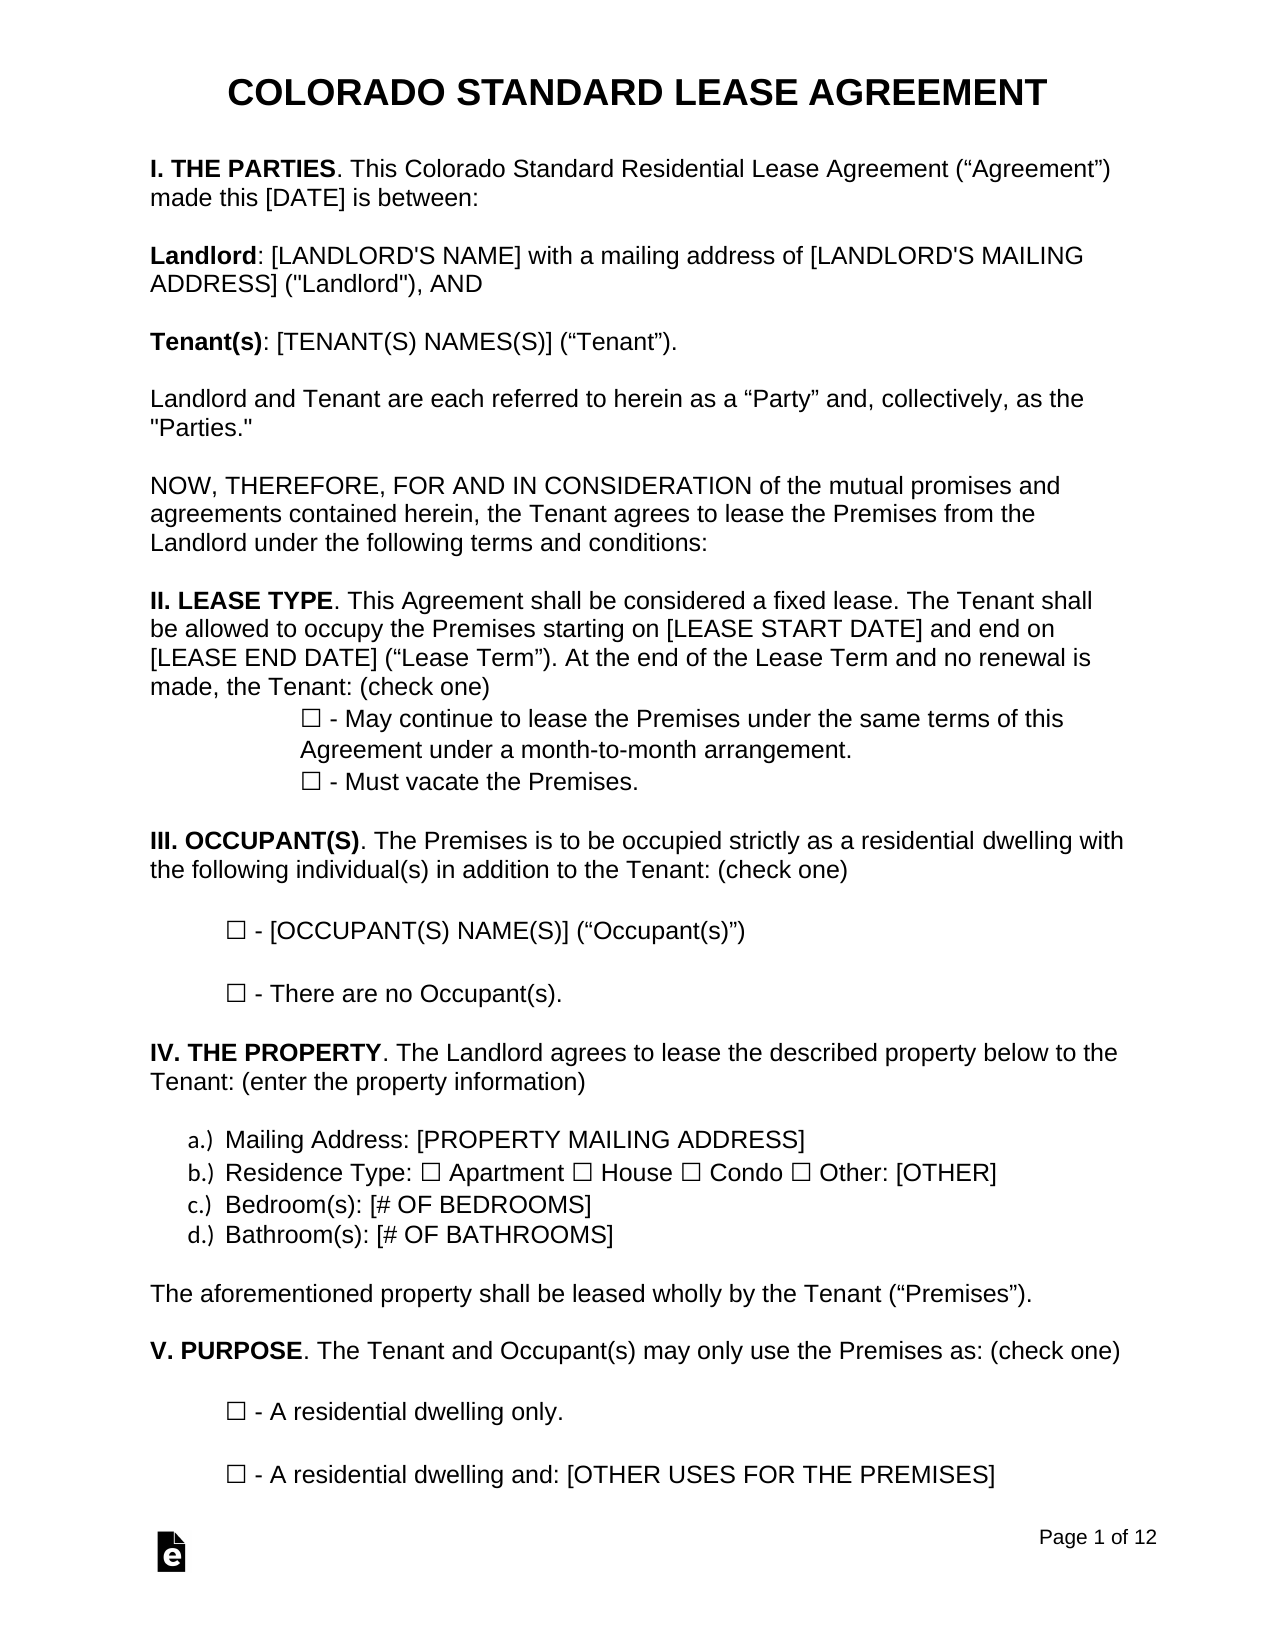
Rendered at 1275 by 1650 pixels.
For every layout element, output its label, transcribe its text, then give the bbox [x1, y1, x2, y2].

list Mailing Address: [PROPERTY MAILING ADDRESS] [187, 1124, 1125, 1155]
text I. THE PARTIES. This Colorado Standard Residential Lease Agreement (“Agreement”) made this [DATE] is between: [150, 154, 1125, 212]
text ☐ - A residential dwelling only. [225, 1394, 1125, 1428]
text Tenant(s): [TENANT(S) NAMES(S)] (“Tenant”). [150, 327, 1125, 356]
text NOW, THEREFORE, FOR AND IN CONSIDERATION of the mutual promises and agreements contained herein, the Tenant agrees to lease the Premises from the Landlord under the following terms and conditions: [150, 471, 1125, 557]
text The aforementioned property shall be leased wholly by the Tenant (“Premises”). [150, 1279, 1125, 1307]
text ☐ - Must vacate the Premises. [300, 763, 1125, 797]
text ☐ - May continue to lease the Premises under the same terms of this Agreement under a month-to-month arrangement. [300, 701, 1125, 763]
list Bathroom(s): [# OF BATHROOMS] [187, 1219, 1125, 1250]
list Residence Type: ☐ Apartment ☐ House ☐ Condo ☐ Other: [OTHER] [187, 1155, 1125, 1189]
subtitle COLORADO STANDARD LEASE AGREEMENT [150, 70, 1125, 113]
text III. OCCUPANT(S). The Premises is to be occupied strictly as a residential dwelling with the following individual(s) in addition to the Tenant: (check one) [150, 826, 1125, 884]
text IV. THE PROPERTY. The Landlord agrees to lease the described property below to the Tenant: (enter the property information) [150, 1038, 1125, 1096]
text ☐ - [OCCUPANT(S) NAME(S)] (“Occupant(s)”) [225, 912, 1125, 947]
text V. PURPOSE. The Tenant and Occupant(s) may only use the Premises as: (check one) [150, 1336, 1125, 1365]
list Bedroom(s): [# OF BEDROOMS] [187, 1189, 1125, 1219]
text II. LEASE TYPE. This Agreement shall be considered a fixed lease. The Tenant shall be allowed to occupy the Premises starting on [LEASE START DATE] and end on [LEASE END DATE] (“Lease Term”). At the end of the Lease Term and no renewal is made, the Tenant: (check one) [150, 586, 1125, 701]
text Landlord: [LANDLORD'S NAME] with a mailing address of [LANDLORD'S MAILING ADDRESS] ("Landlord"), AND [150, 241, 1125, 298]
text ☐ - There are no Occupant(s). [225, 975, 1125, 1009]
text ☐ - A residential dwelling and: [OTHER USES FOR THE PREMISES] [225, 1457, 1125, 1491]
text Landlord and Tenant are each referred to herein as a “Party” and, collectively, as the "Parties." [150, 384, 1125, 442]
